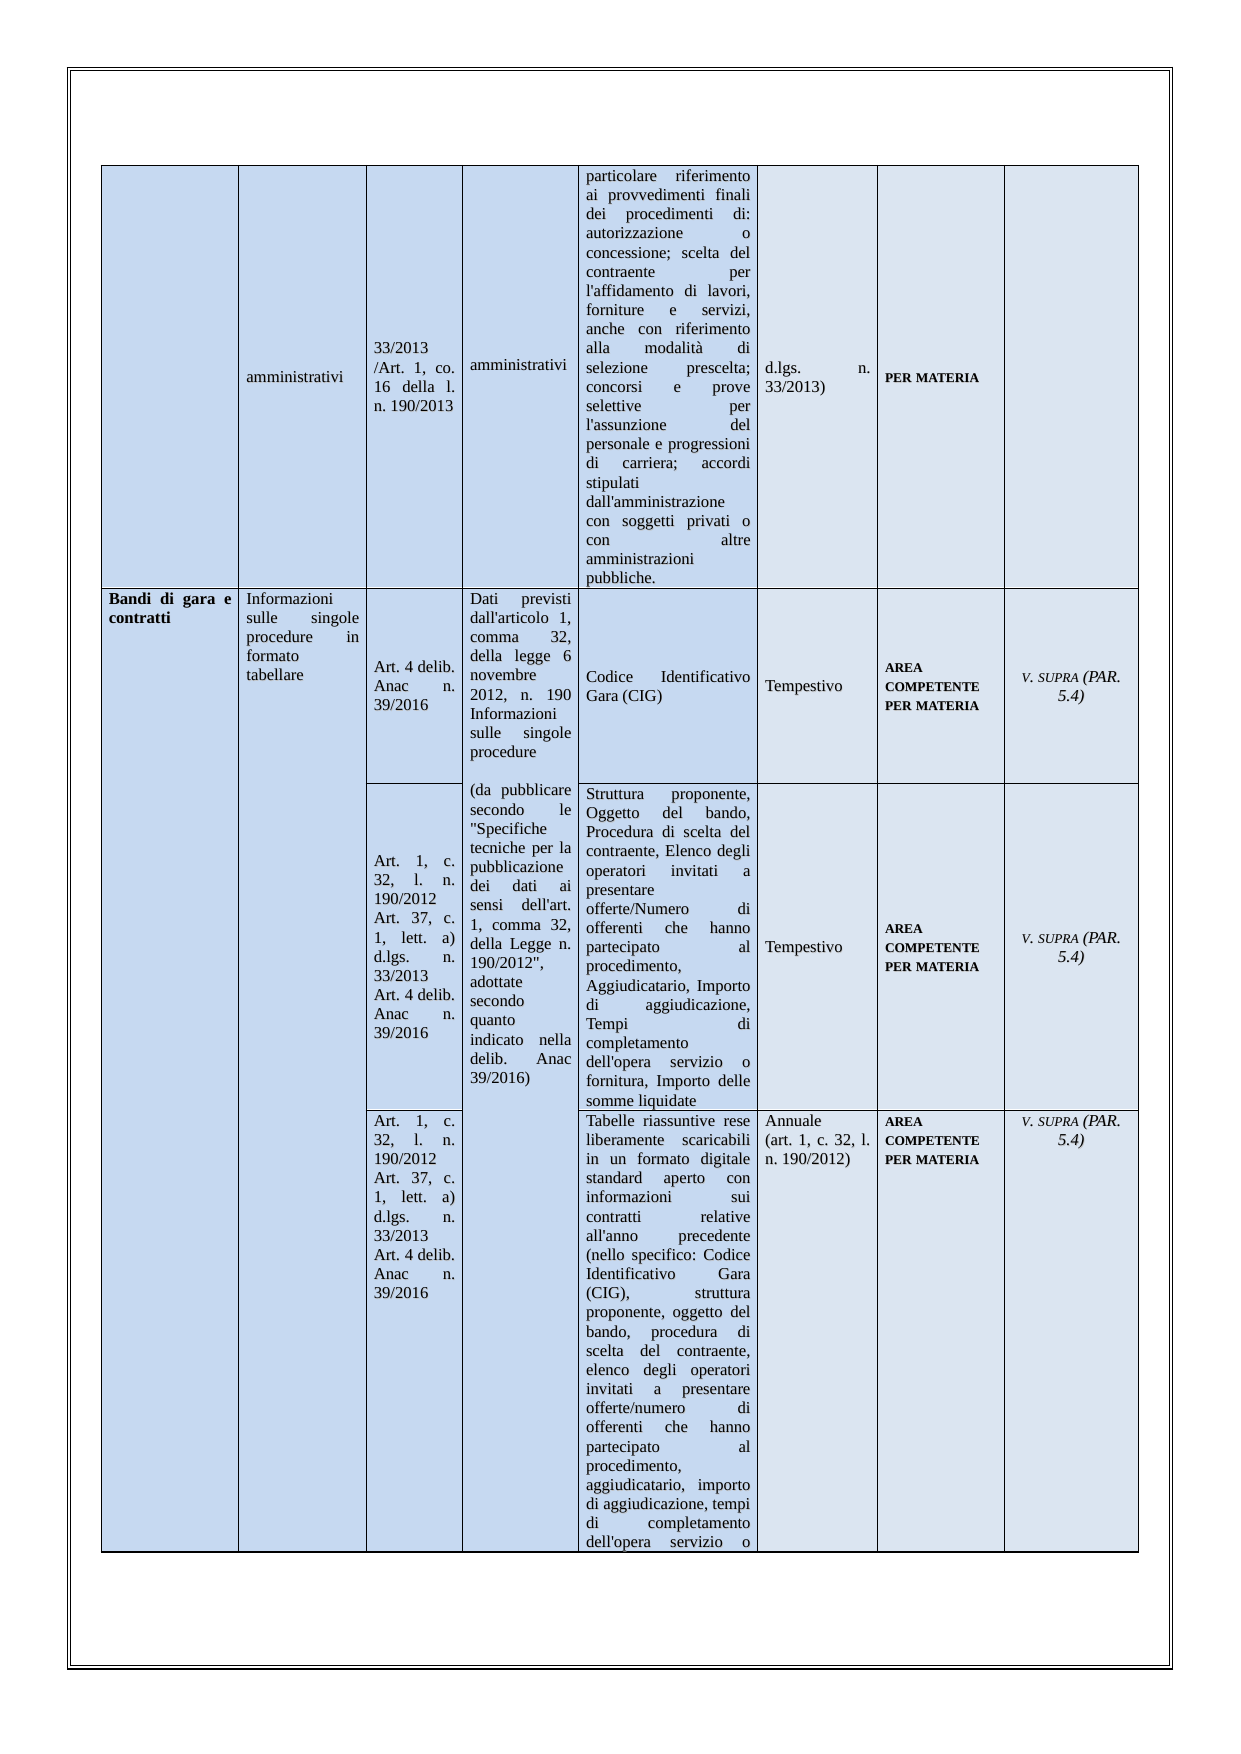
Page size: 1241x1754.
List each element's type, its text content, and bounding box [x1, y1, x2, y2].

table_cell v. supra (PAR. 5.4) [1005, 589, 1138, 783]
table_cell d.lgs. n. 33/2013) [758, 166, 877, 587]
table_cell particolare riferimento ai provvedimenti finali dei procedimenti di: autorizzazione o concessione; scelta del contraente per l'affidamento di lavori, forniture e servizi, anche con riferimento alla modalità di selezione prescelta; concorsi e prove selettive per l'assunzione del personale e progressioni di carriera; accordi stipulati dall'amministrazione con soggetti privati o con altre amministrazioni pubbliche. [579, 166, 757, 587]
table_cell Codice Identificativo Gara (CIG) [579, 589, 757, 783]
table_cell v. supra (PAR. 5.4) [1005, 784, 1138, 1109]
table_cell Tabelle riassuntive rese liberamente scaricabili in un formato digitale standard aperto con informazioni sui contratti relative all'anno precedente (nello specifico: Codice Identificativo Gara (CIG), struttura proponente, oggetto del bando, procedura di scelta del contraente, elenco degli operatori invitati a presentare offerte/numero di offerenti che hanno partecipato al procedimento, aggiudicatario, importo di aggiudicazione, tempi di completamento dell'opera servizio o [579, 1111, 757, 1551]
table_cell per materia [878, 166, 1004, 587]
table_cell [1005, 166, 1138, 587]
table_cell Tempestivo [758, 589, 877, 783]
table_cell Informazioni sulle singole procedure in formato tabellare [239, 589, 366, 1551]
table_cell Art. 4 delib. Anac n. 39/2016 [367, 589, 462, 783]
table_cell area competente per materia [878, 589, 1004, 783]
table_cell amministrativi [239, 166, 366, 587]
table_cell Bandi di gara e contratti [102, 589, 238, 1551]
table_cell area competente per materia [878, 1111, 1004, 1551]
table_cell Art. 1, c. 32, l. n. 190/2012 Art. 37, c. 1, lett. a) d.lgs. n. 33/2013 Art. 4 delib. Anac n. 39/2016 [367, 1111, 462, 1551]
table_cell Struttura proponente, Oggetto del bando, Procedura di scelta del contraente, Elenco degli operatori invitati a presentare offerte/Numero di offerenti che hanno partecipato al procedimento, Aggiudicatario, Importo di aggiudicazione, Tempi di completamento dell'opera servizio o fornitura, Importo delle somme liquidate [579, 784, 757, 1109]
table_cell Dati previsti dall'articolo 1, comma 32, della legge 6 novembre 2012, n. 190 Informazioni sulle singole procedure (da pubblicare secondo le "Specifiche tecniche per la pubblicazione dei dati ai sensi dell'art. 1, comma 32, della Legge n. 190/2012", adottate secondo quanto indicato nella delib. Anac 39/2016) [463, 589, 578, 1551]
table_cell 33/2013 /Art. 1, co. 16 della l. n. 190/2013 [367, 166, 462, 587]
table_cell Tempestivo [758, 784, 877, 1109]
table_cell [102, 166, 238, 587]
table_cell amministrativi [463, 166, 578, 587]
table_cell Annuale (art. 1, c. 32, l. n. 190/2012) [758, 1111, 877, 1551]
table_cell v. supra (PAR. 5.4) [1005, 1111, 1138, 1551]
table_cell area competente per materia [878, 784, 1004, 1109]
table_cell Art. 1, c. 32, l. n. 190/2012 Art. 37, c. 1, lett. a) d.lgs. n. 33/2013 Art. 4 delib. Anac n. 39/2016 [367, 784, 462, 1109]
